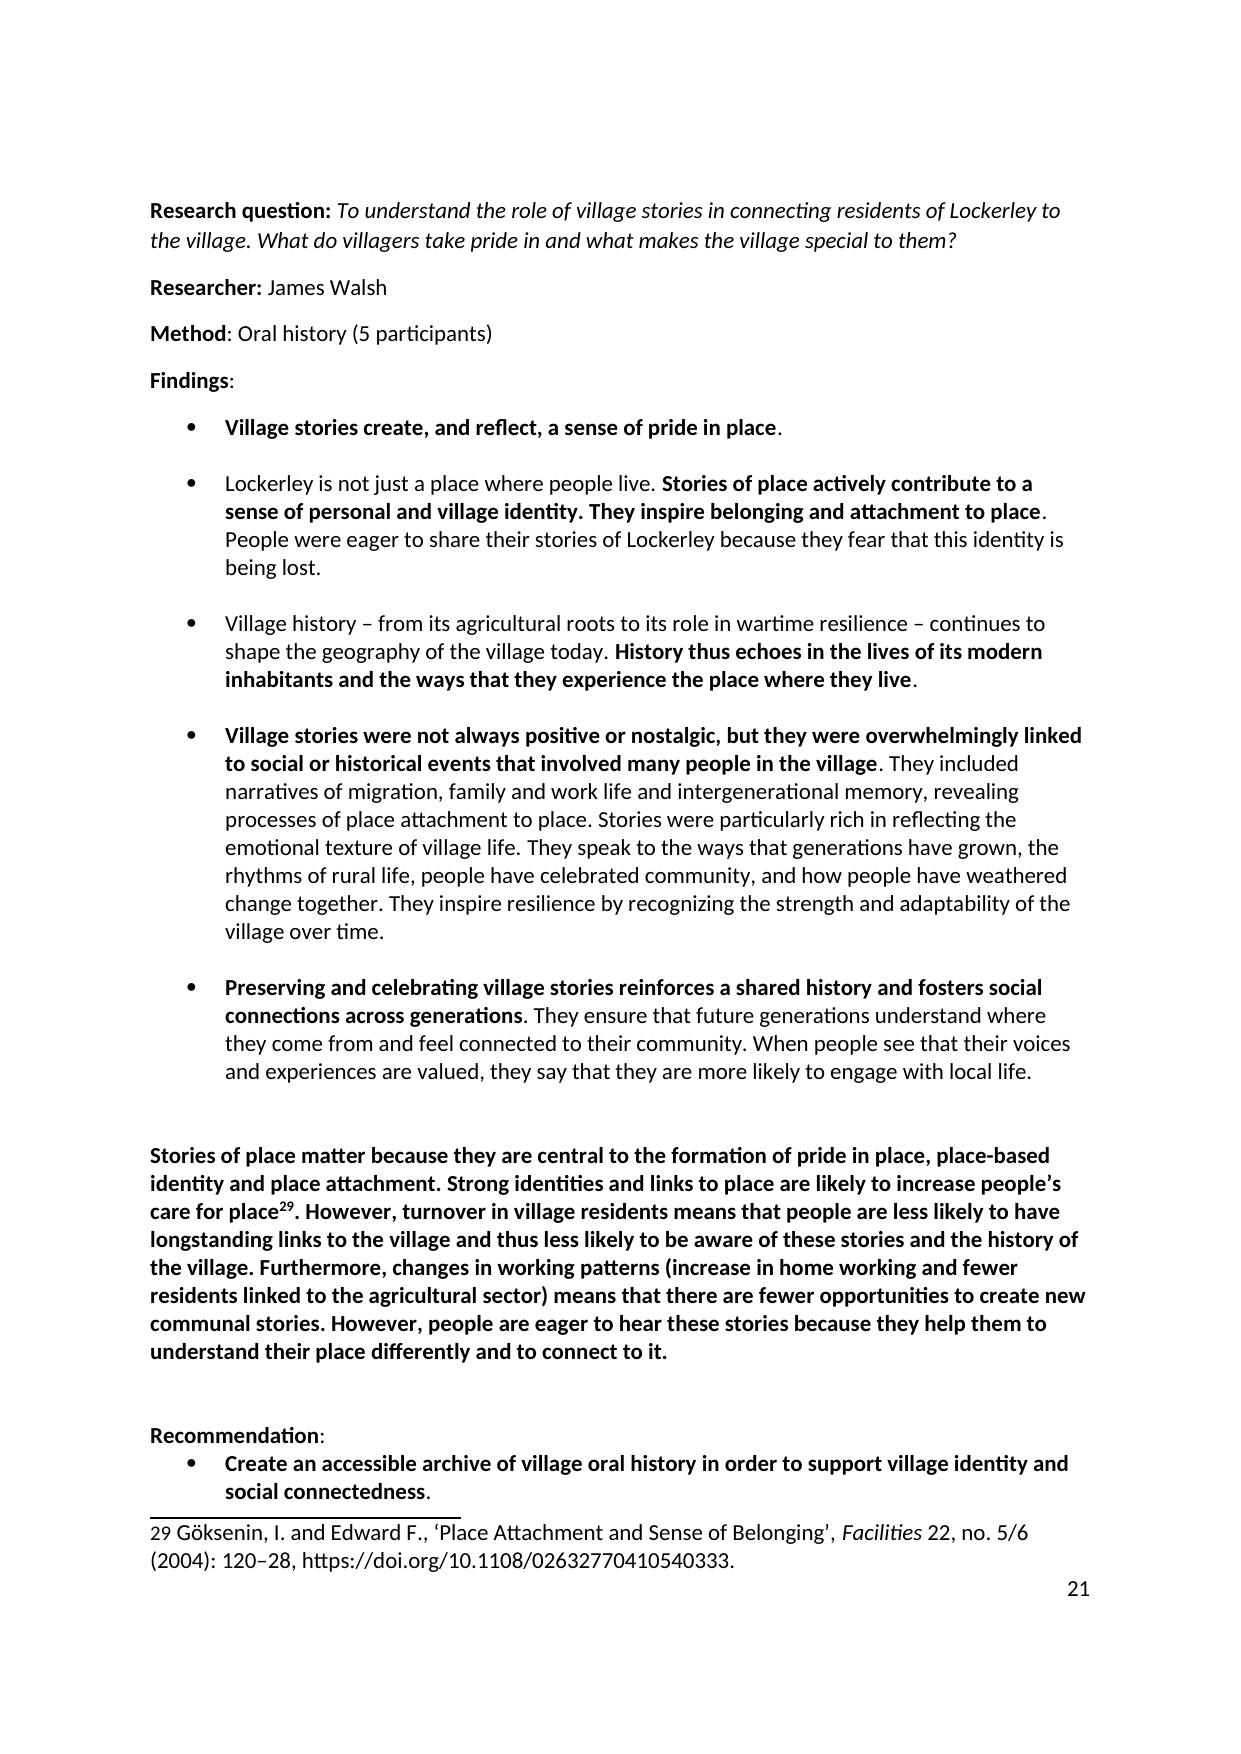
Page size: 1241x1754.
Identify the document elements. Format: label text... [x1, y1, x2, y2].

text Researcher: James Walsh [150, 273, 1090, 301]
list Lockerley is not just a place where people live. Stories of place actively contribute to a sense of personal and village identity. They inspire belonging and attachment to place. People were eager to share their stories of Lockerley because they fear that this identity is being lost. [187, 469, 1090, 581]
list Village history – from its agricultural roots to its role in wartime resilience – continues to shape the geography of the village today. History thus echoes in the lives of its modern inhabitants and the ways that they experience the place where they live. [187, 609, 1090, 693]
text Research question: To understand the role of village stories in connecting residents of Lockerley to the village. What do villagers take pride in and what makes the village special to them? [150, 197, 1090, 254]
list Create an accessible archive of village oral history in order to support village identity and social connectedness. [187, 1449, 1090, 1506]
list Village stories create, and reflect, a sense of pride in place. [187, 413, 1090, 441]
text Göksenin, I. and Edward F., ‘Place Attachment and Sense of Belonging’, Facilities 22, no. 5/6 (2004): 120–28, https://doi.org/10.1108/02632770410540333. [150, 1518, 1090, 1574]
list Village stories were not always positive or nostalgic, but they were overwhelmingly linked to social or historical events that involved many people in the village. They included narratives of migration, family and work life and intergenerational memory, revealing processes of place attachment to place. Stories were particularly rich in reflecting the emotional texture of village life. They speak to the ways that generations have grown, the rhythms of rural life, people have celebrated community, and how people have weathered change together. They inspire resilience by recognizing the strength and adaptability of the village over time. [187, 721, 1090, 945]
list Preserving and celebrating village stories reinforces a shared history and fosters social connections across generations. They ensure that future generations understand where they come from and feel connected to their community. When people see that their voices and experiences are valued, they say that they are more likely to engage with local life. [187, 973, 1090, 1085]
text Method: Oral history (5 participants) [150, 319, 1090, 348]
text Stories of place matter because they are central to the formation of pride in place, place-based identity and place attachment. Strong identities and links to place are likely to increase people’s care for place. However, turnover in village residents means that people are less likely to have longstanding links to the village and thus less likely to be aware of these stories and the history of the village. Furthermore, changes in working patterns (increase in home working and fewer residents linked to the agricultural sector) means that there are fewer opportunities to create new communal stories. However, people are eager to hear these stories because they help them to understand their place differently and to connect to it. [150, 1141, 1090, 1365]
text Recommendation: [150, 1421, 1090, 1449]
text Findings: [150, 366, 1090, 394]
